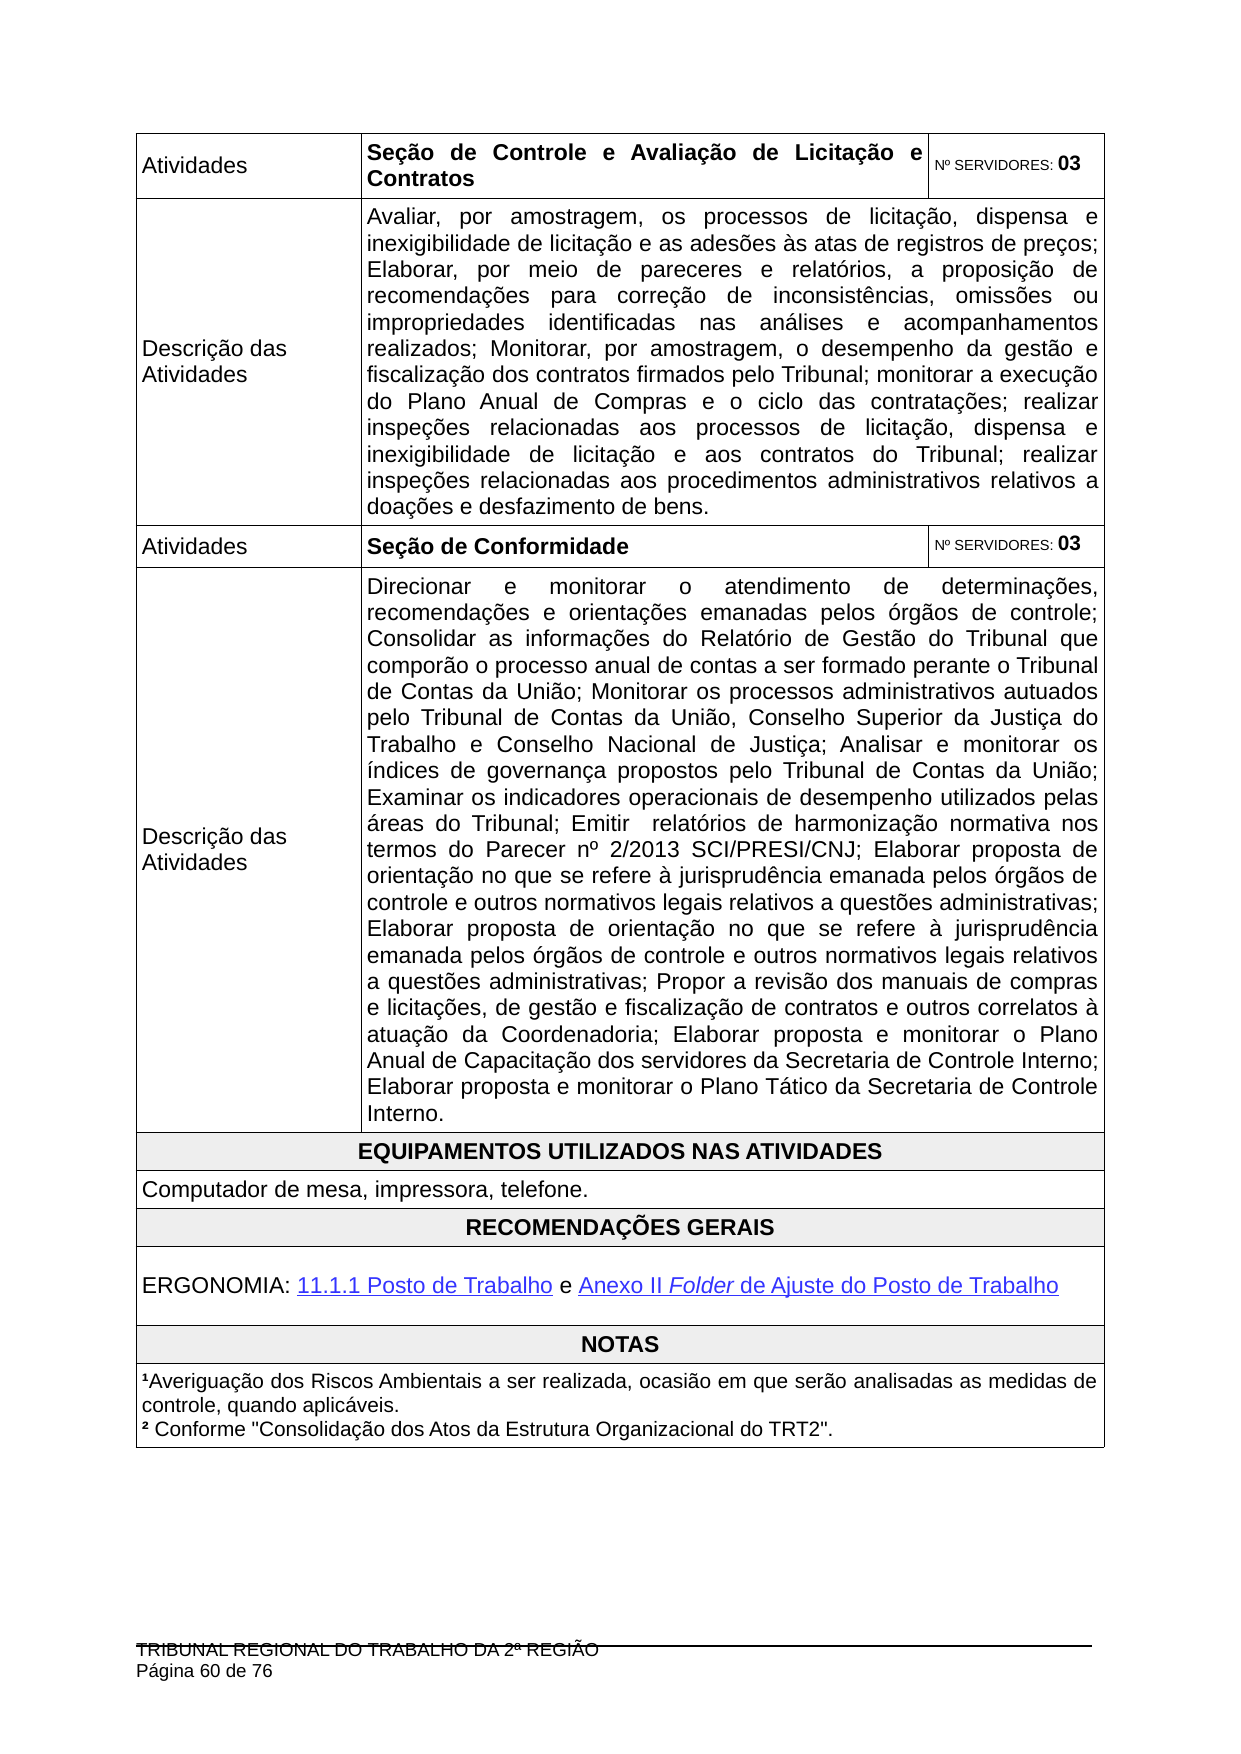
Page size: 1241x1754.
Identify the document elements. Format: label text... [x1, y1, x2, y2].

table_cell Atividades [137, 526, 361, 567]
table_cell Descrição das Atividades [137, 199, 361, 525]
table_cell Direcionar e monitorar o atendimento de determinações, recomendações e orientações emanadas pelos órgãos de controle; Consolidar as informações do Relatório de Gestão do Tribunal que comporão o processo anual de contas a ser formado perante o Tribunal de Contas da União; Monitorar os processos administrativos autuados pelo Tribunal de Contas da União, Conselho Superior da Justiça do Trabalho e Conselho Nacional de Justiça; Analisar e monitorar os índices de governança propostos pelo Tribunal de Contas da União; Examinar os indicadores operacionais de desempenho utilizados pelas áreas do Tribunal; Emitir relatórios de harmonização normativa nos termos do Parecer nº 2/2013 SCI/PRESI/CNJ; Elaborar proposta de orientação no que se refere à jurisprudência emanada pelos órgãos de controle e outros normativos legais relativos a questões administrativas; Elaborar proposta de orientação no que se refere à jurisprudência emanada pelos órgãos de controle e outros normativos legais relativos a questões administrativas; Propor a revisão dos manuais de compras e licitações, de gestão e fiscalização de contratos e outros correlatos à atuação da Coordenadoria; Elaborar proposta e monitorar o Plano Anual de Capacitação dos servidores da Secretaria de Controle Interno; Elaborar proposta e monitorar o Plano Tático da Secretaria de Controle Interno. [362, 568, 1104, 1132]
table_cell Avaliar, por amostragem, os processos de licitação, dispensa e inexigibilidade de licitação e as adesões às atas de registros de preços; Elaborar, por meio de pareceres e relatórios, a proposição de recomendações para correção de inconsistências, omissões ou impropriedades identificadas nas análises e acompanhamentos realizados; Monitorar, por amostragem, o desempenho da gestão e fiscalização dos contratos firmados pelo Tribunal; monitorar a execução do Plano Anual de Compras e o ciclo das contratações; realizar inspeções relacionadas aos processos de licitação, dispensa e inexigibilidade de licitação e aos contratos do Tribunal; realizar inspeções relacionadas aos procedimentos administrativos relativos a doações e desfazimento de bens. [362, 199, 1104, 525]
table_cell Nº SERVIDORES: 03 [929, 526, 1104, 567]
table_cell Nº SERVIDORES: 03 [929, 134, 1104, 197]
table_cell Seção de Conformidade [362, 526, 928, 567]
table_cell Seção de Controle e Avaliação de Licitação e Contratos [362, 134, 928, 197]
table_cell Descrição das Atividades [137, 568, 361, 1132]
table_cell NOTAS [137, 1326, 1104, 1363]
table_cell Computador de mesa, impressora, telefone. [137, 1171, 1104, 1208]
table_cell Atividades [137, 134, 361, 197]
table_cell ERGONOMIA: 11.1.1 Posto de Trabalho e Anexo II Folder de Ajuste do Posto de Trabalho [137, 1247, 1104, 1325]
table_cell RECOMENDAÇÕES GERAIS [137, 1209, 1104, 1246]
table_cell ¹Averiguação dos Riscos Ambientais a ser realizada, ocasião em que serão analisadas as medidas de controle, quando aplicáveis. ² Conforme "Consolidação dos Atos da Estrutura Organizacional do TRT2". [137, 1364, 1104, 1447]
table_cell EQUIPAMENTOS UTILIZADOS NAS ATIVIDADES [137, 1133, 1104, 1170]
